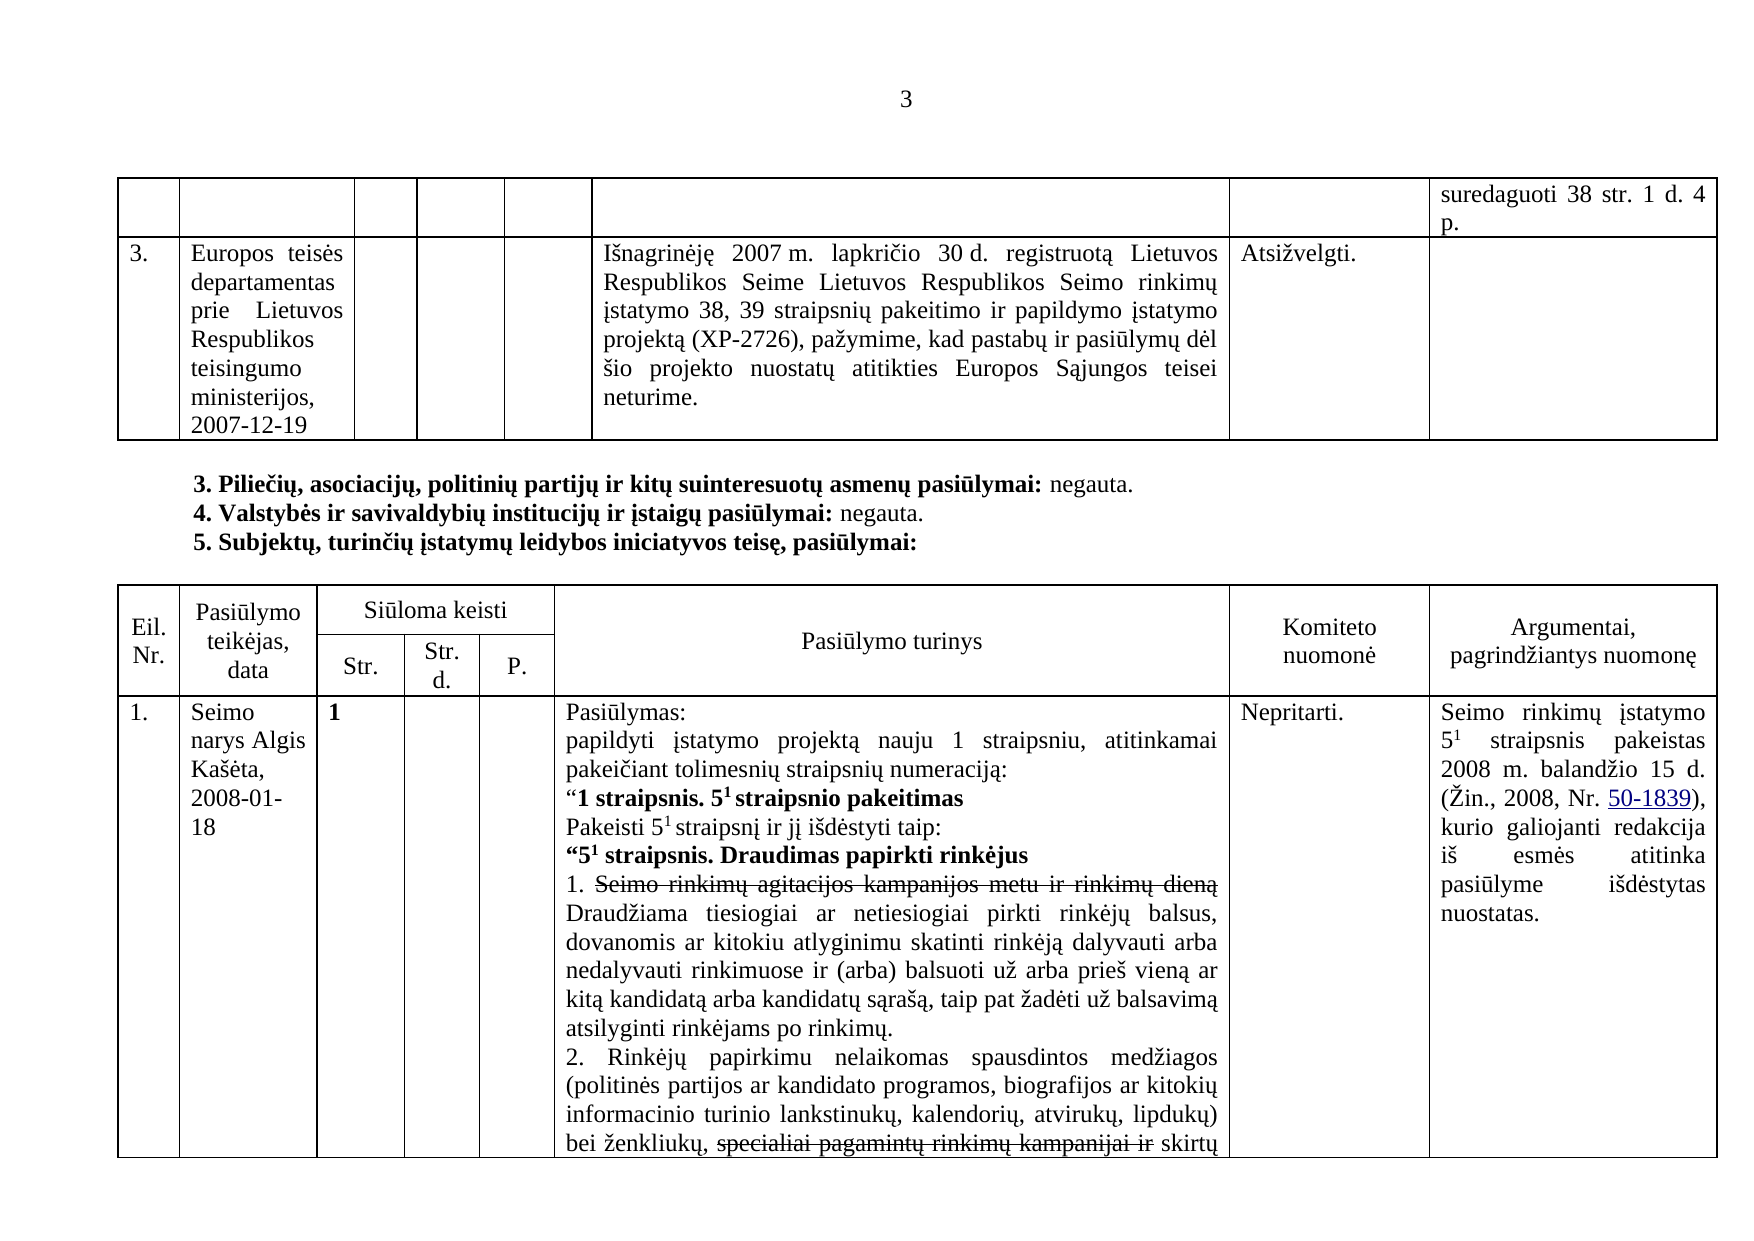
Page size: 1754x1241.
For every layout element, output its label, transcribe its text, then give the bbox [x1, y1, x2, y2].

table_cell Europos teisės departamentas prie Lietuvos Respublikos teisingumo ministerijos, 2007-12-19 [180, 238, 354, 439]
table_header Pasiūlymo turinys [555, 586, 1229, 695]
table_header Siūloma keisti [318, 586, 554, 633]
table_cell [418, 179, 504, 236]
table_cell 1 [318, 697, 404, 1157]
text 5. Subjektų, turinčių įstatymų leidybos iniciatyvos teisę, pasiūlymai: [118, 527, 1694, 556]
table_cell [1430, 238, 1716, 439]
table_cell 1. [119, 697, 179, 1157]
table_header Eil. Nr. [119, 586, 179, 695]
table_cell Nepritarti. [1230, 697, 1429, 1157]
table_cell [180, 179, 354, 236]
table_cell Išnagrinėję 2007 m. lapkričio 30 d. registruotą Lietuvos Respublikos Seime Lietuvos Respublikos Seimo rinkimų įstatymo 38, 39 straipsnių pakeitimo ir papildymo įstatymo projektą (XP-2726), pažymime, kad pastabų ir pasiūlymų dėl šio projekto nuostatų atitikties Europos Sąjungos teisei neturime. [593, 238, 1229, 439]
table_cell suredaguoti 38 str. 1 d. 4 p. [1430, 179, 1716, 236]
table_cell Seimo rinkimų įstatymo 51 straipsnis pakeistas 2008 m. balandžio 15 d. (Žin., 2008, Nr. 50-1839), kurio galiojanti redakcija iš esmės atitinka pasiūlyme išdėstytas nuostatas. [1430, 697, 1716, 1157]
table_cell [119, 179, 179, 236]
text 4. Valstybės ir savivaldybių institucijų ir įstaigų pasiūlymai: negauta. [118, 498, 1694, 527]
table_header Komiteto nuomonė [1230, 586, 1429, 695]
table_cell [505, 179, 591, 236]
table_cell [418, 238, 504, 439]
table_cell Str. [318, 635, 404, 695]
table_cell [355, 238, 416, 439]
table_cell Seimo narys Algis Kašėta, 2008-01-18 [180, 697, 316, 1157]
table_cell P. [480, 635, 554, 695]
table_cell Atsižvelgti. [1230, 238, 1429, 439]
text 3. Piliečių, asociacijų, politinių partijų ir kitų suinteresuotų asmenų pasiūlymai: negauta. [118, 469, 1694, 498]
table_cell [1230, 179, 1429, 236]
table_cell [355, 179, 416, 236]
table_cell Str. d. [405, 635, 479, 695]
table_header Argumentai, pagrindžiantys nuomonę [1430, 586, 1716, 695]
table_cell 3. [119, 238, 179, 439]
table_cell [480, 697, 554, 1157]
table_cell [505, 238, 591, 439]
table_cell Pasiūlymas: papildyti įstatymo projektą nauju 1 straipsniu, atitinkamai pakeičiant tolimesnių straipsnių numeraciją: “1 straipsnis. 51 straipsnio pakeitimas Pakeisti 51 straipsnį ir jį išdėstyti taip: “51 straipsnis. Draudimas papirkti rinkėjus 1. Seimo rinkimų agitacijos kampanijos metu ir rinkimų dieną Draudžiama tiesiogiai ar netiesiogiai pirkti rinkėjų balsus, dovanomis ar kitokiu atlyginimu skatinti rinkėją dalyvauti arba nedalyvauti rinkimuose ir (arba) balsuoti už arba prieš vieną ar kitą kandidatą arba kandidatų sąrašą, taip pat žadėti už balsavimą atsilyginti rinkėjams po rinkimų. 2. Rinkėjų papirkimu nelaikomas spausdintos medžiagos (politinės partijos ar kandidato programos, biografijos ar kitokių informacinio turinio lankstinukų, kalendorių, atvirukų, lipdukų) bei ženkliukų, specialiai pagamintų rinkimų kampanijai ir skirtų [555, 697, 1229, 1157]
table_cell [405, 697, 479, 1157]
table_cell [593, 179, 1229, 236]
table_header Pasiūlymo teikėjas, data [180, 586, 316, 695]
